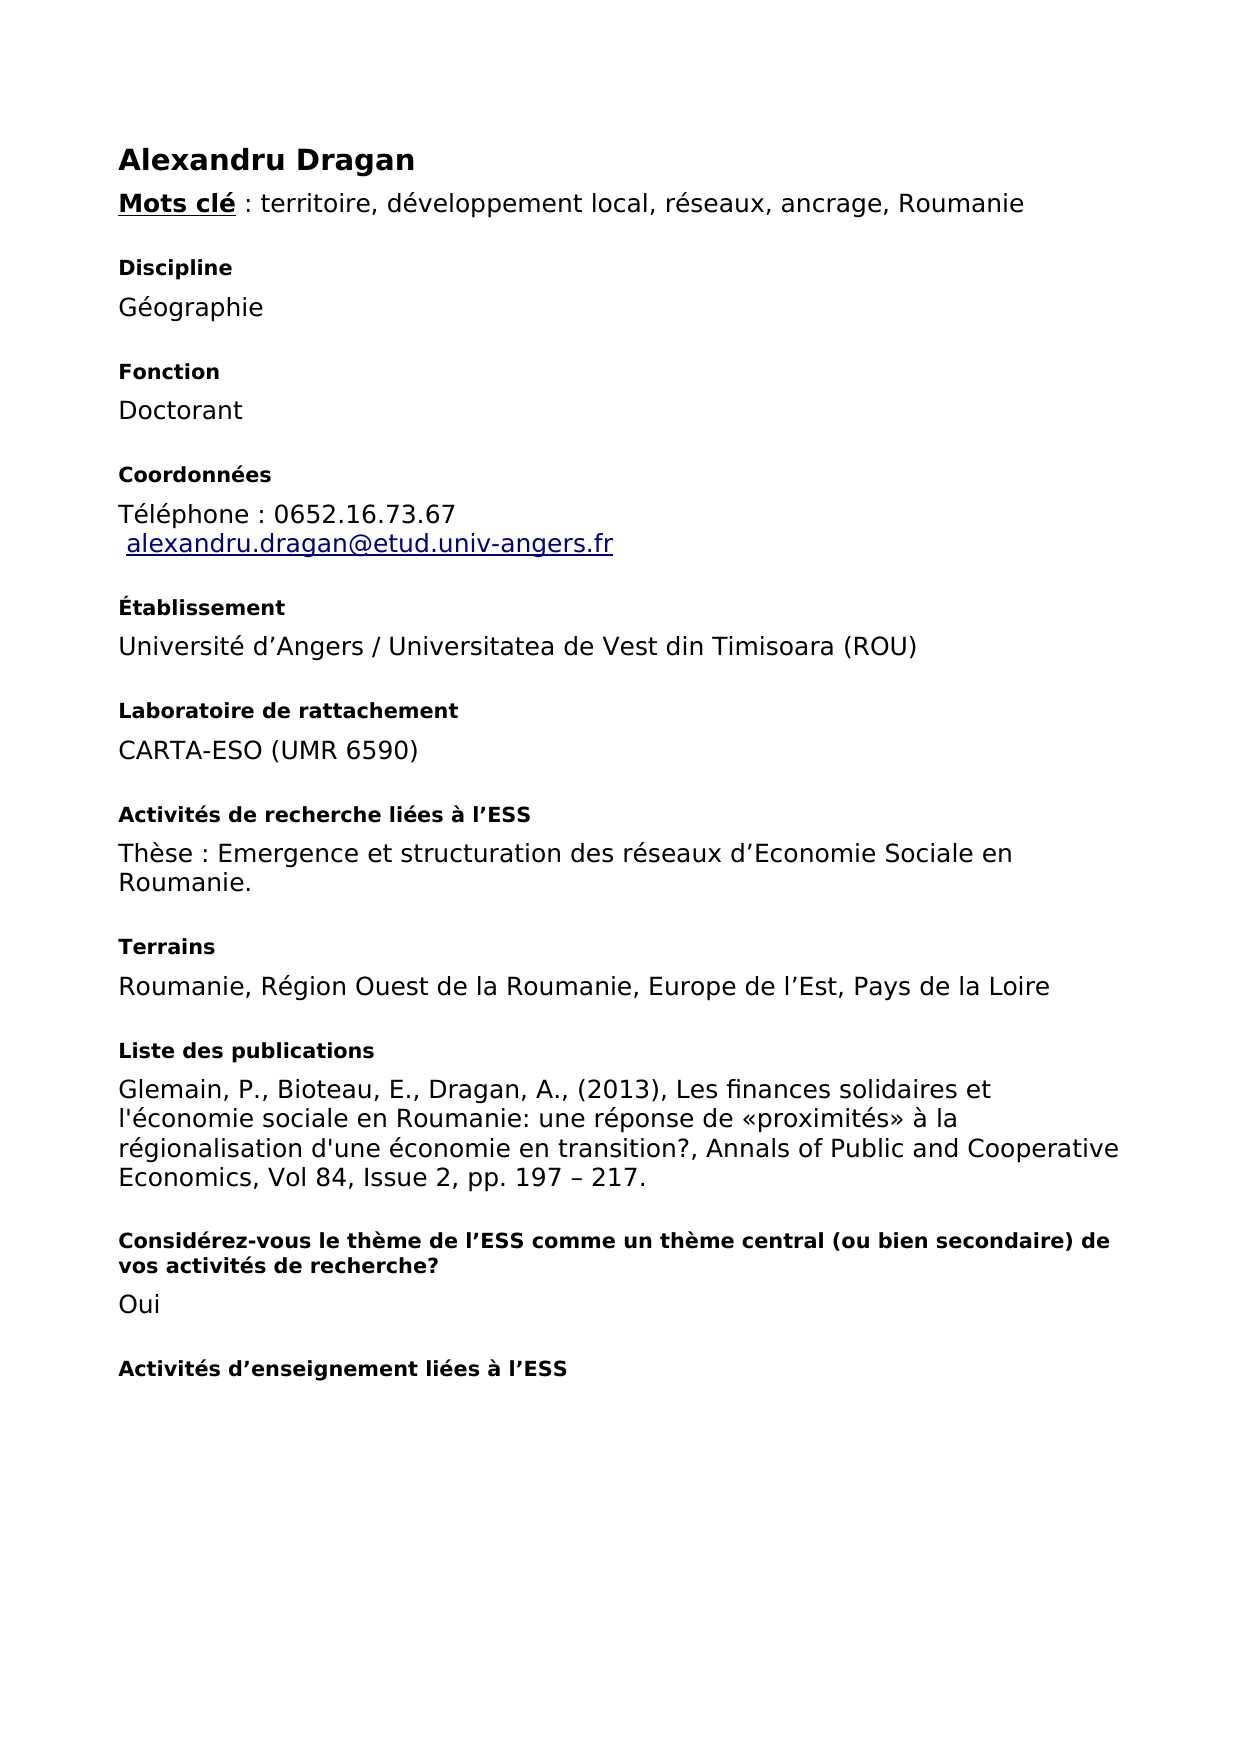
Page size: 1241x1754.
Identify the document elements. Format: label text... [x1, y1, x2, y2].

text Géographie [118, 293, 1122, 322]
text Roumanie, Région Ouest de la Roumanie, Europe de l’Est, Pays de la Loire [118, 972, 1122, 1001]
subtitle Alexandru Dragan [118, 143, 1122, 177]
subtitle Fonction [118, 360, 1122, 384]
subtitle Coordonnées [118, 463, 1122, 487]
text CARTA-ESO (UMR 6590) [118, 736, 1122, 765]
subtitle Liste des publications [118, 1039, 1122, 1063]
text Doctorant [118, 396, 1122, 426]
text Université d’Angers / Universitatea de Vest din Timisoara (ROU) [118, 632, 1122, 662]
subtitle Activités d’enseignement liées à l’ESS [118, 1357, 1122, 1382]
text Thèse : Emergence et structuration des réseaux d’Economie Sociale en Roumanie. [118, 839, 1122, 898]
subtitle Établissement [118, 596, 1122, 620]
text Mots clé : territoire, développement local, réseaux, ancrage, Roumanie [118, 189, 1122, 219]
text Glemain, P., Bioteau, E., Dragan, A., (2013), Les finances solidaires et l'économie sociale en Roumanie: une réponse de «proximités» à la régionalisation d'une économie en transition?, Annals of Public and Cooperative Economics, Vol 84, Issue 2, pp. 197 – 217. [118, 1075, 1122, 1192]
subtitle Terrains [118, 935, 1122, 959]
subtitle Laboratoire de rattachement [118, 699, 1122, 723]
subtitle Activités de recherche liées à l’ESS [118, 803, 1122, 827]
subtitle Considérez-vous le thème de l’ESS comme un thème central (ou bien secondaire) de vos activités de recherche? [118, 1229, 1122, 1278]
text Oui [118, 1291, 1122, 1320]
text Téléphone : 0652.16.73.67 alexandru.dragan@etud.univ-angers.fr [118, 500, 1122, 558]
subtitle Discipline [118, 256, 1122, 281]
